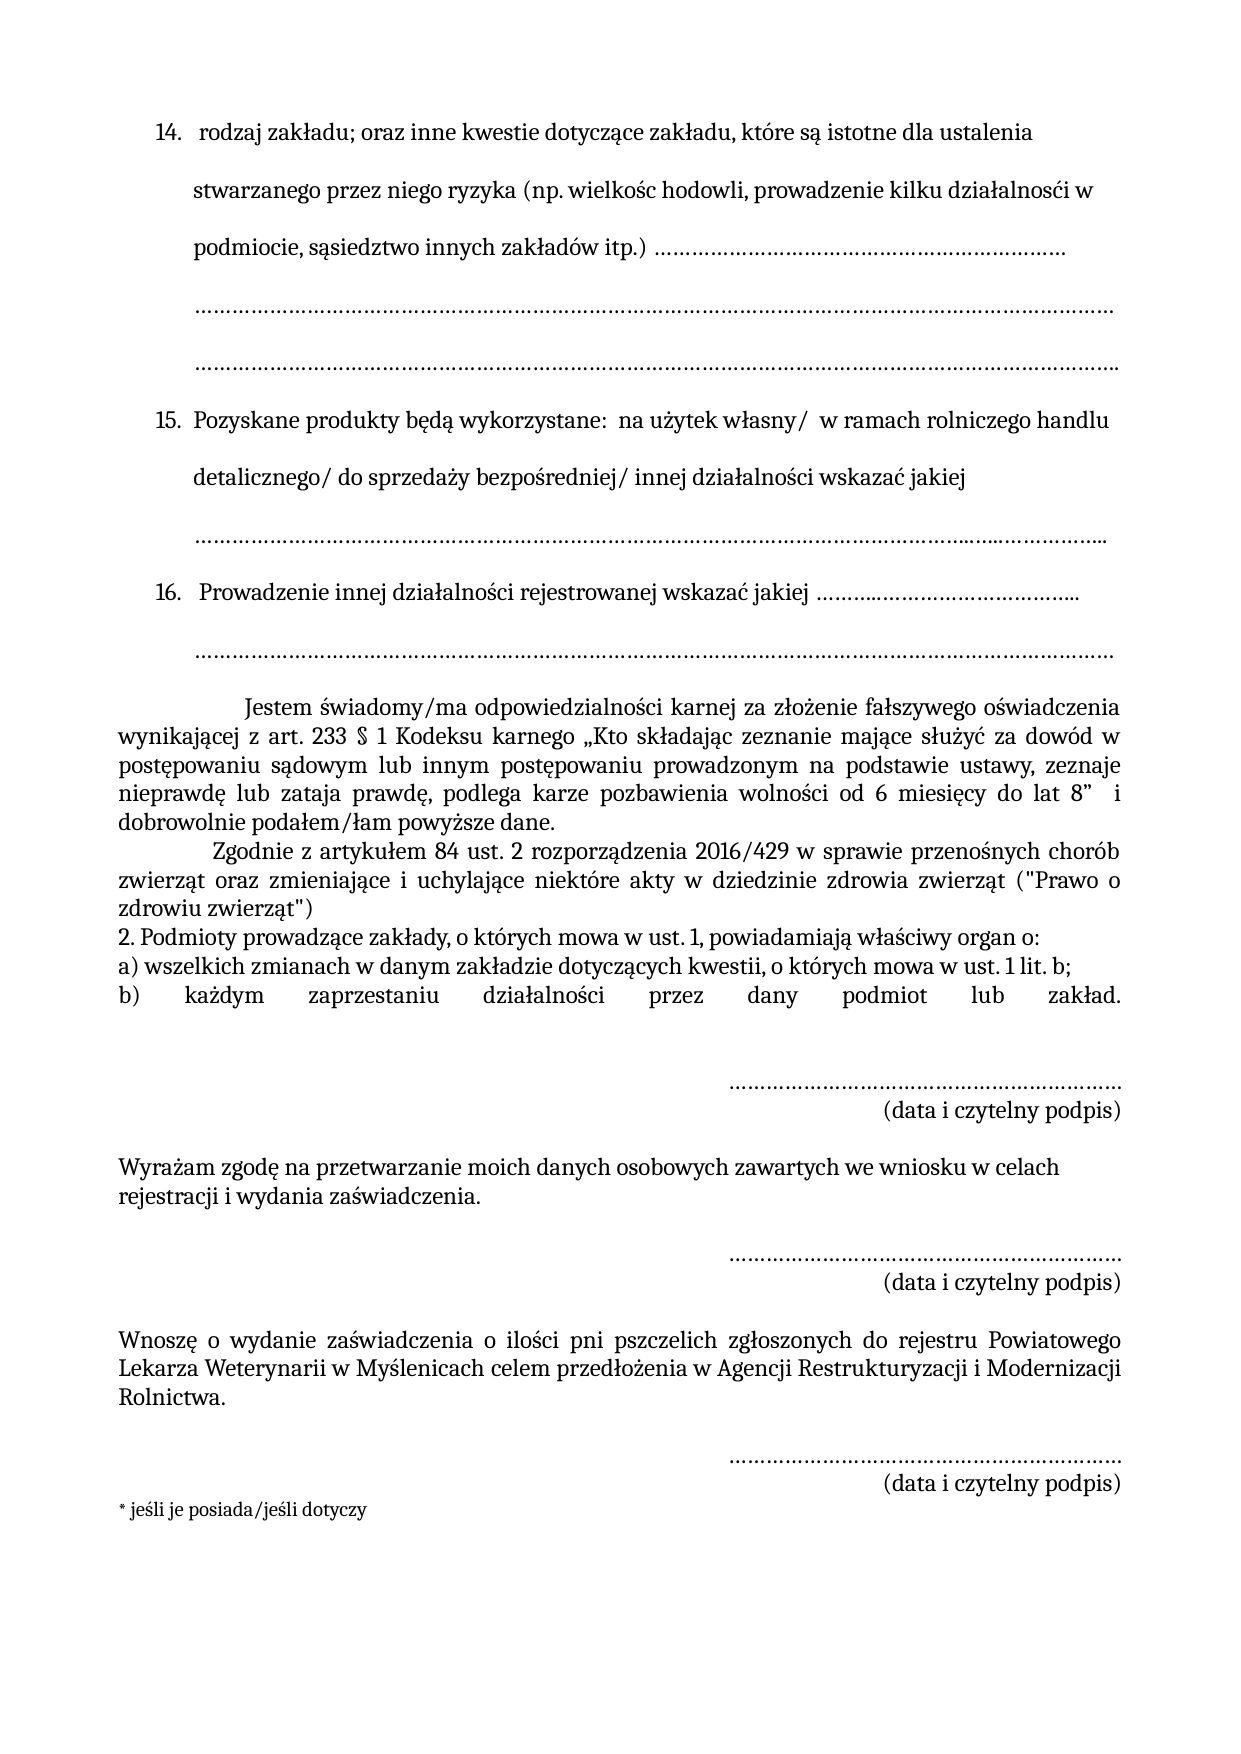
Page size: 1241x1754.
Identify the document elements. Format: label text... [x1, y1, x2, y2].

list Wnoszę o wydanie zaświadczenia o ilości pni pszczelich zgłoszonych do rejestru Powiatowego Lekarza Weterynarii w Myślenicach celem przedłożenia w Agencji Restrukturyzacji i Modernizacji Rolnictwa. [118, 1326, 1122, 1412]
list Zgodnie z artykułem 84 ust. 2 rozporządzenia 2016/429 w sprawie przenośnych chorób zwierząt oraz zmieniające i uchylające niektóre akty w dziedzinie zdrowia zwierząt ("Prawo o zdrowiu zwierząt") [118, 837, 1122, 923]
list ………………………………………………………………………………………………………………………………… [156, 636, 1122, 664]
text * jeśli je posiada/jeśli dotyczy [118, 1498, 1122, 1522]
text (data i czytelny podpis) [118, 1268, 1122, 1297]
text (data i czytelny podpis) [118, 1469, 1122, 1498]
text Wyrażam zgodę na przetwarzanie moich danych osobowych zawartych we wniosku w celach rejestracji i wydania zaświadczenia. [118, 1153, 1122, 1211]
list rodzaj zakładu; oraz inne kwestie dotyczące zakładu, które są istotne dla ustalenia stwarzanego przez niego ryzyka (np. wielkośc hodowli, prowadzenie kilku działalnosći w podmiocie, sąsiedztwo innych zakładów itp.) ………………………………………………………… [156, 118, 1122, 262]
text ……………………………………………………… [118, 1441, 1122, 1469]
list a) wszelkich zmianach w danym zakładzie dotyczących kwestii, o których mowa w ust. 1 lit. b; [118, 952, 1122, 981]
list Jestem świadomy/ma odpowiedzialności karnej za złożenie fałszywego oświadczenia wynikającej z art. 233 § 1 Kodeksu karnego „Kto składając zeznanie mające służyć za dowód w postępowaniu sądowym lub innym postępowaniu prowadzonym na podstawie ustawy, zeznaje nieprawdę lub zataja prawdę, podlega karze pozbawienia wolności od 6 miesięcy do lat 8” i dobrowolnie podałem/łam powyższe dane. [118, 693, 1122, 837]
list b) każdym zaprzestaniu działalności przez dany podmiot lub zakład. [118, 981, 1122, 1038]
text (data i czytelny podpis) [118, 1096, 1122, 1124]
text ……………………………………………………… [118, 1239, 1122, 1268]
list ……………………………………………………………………………………………………………………………………………………………………………………………………………………………………………………………………. [156, 291, 1122, 377]
list Prowadzenie innej działalności rejestrowanej wskazać jakiej ………..………………………….. [156, 578, 1122, 607]
text ……………………………………………………… [118, 1067, 1122, 1096]
list Pozyskane produkty będą wykorzystane: na użytek własny/ w ramach rolniczego handlu detalicznego/ do sprzedaży bezpośredniej/ innej działalności wskazać jakiej ……………………………………………………………………………………………………………..…..…………….. [156, 406, 1122, 549]
list 2. Podmioty prowadzące zakłady, o których mowa w ust. 1, powiadamiają właściwy organ o: [118, 923, 1122, 952]
